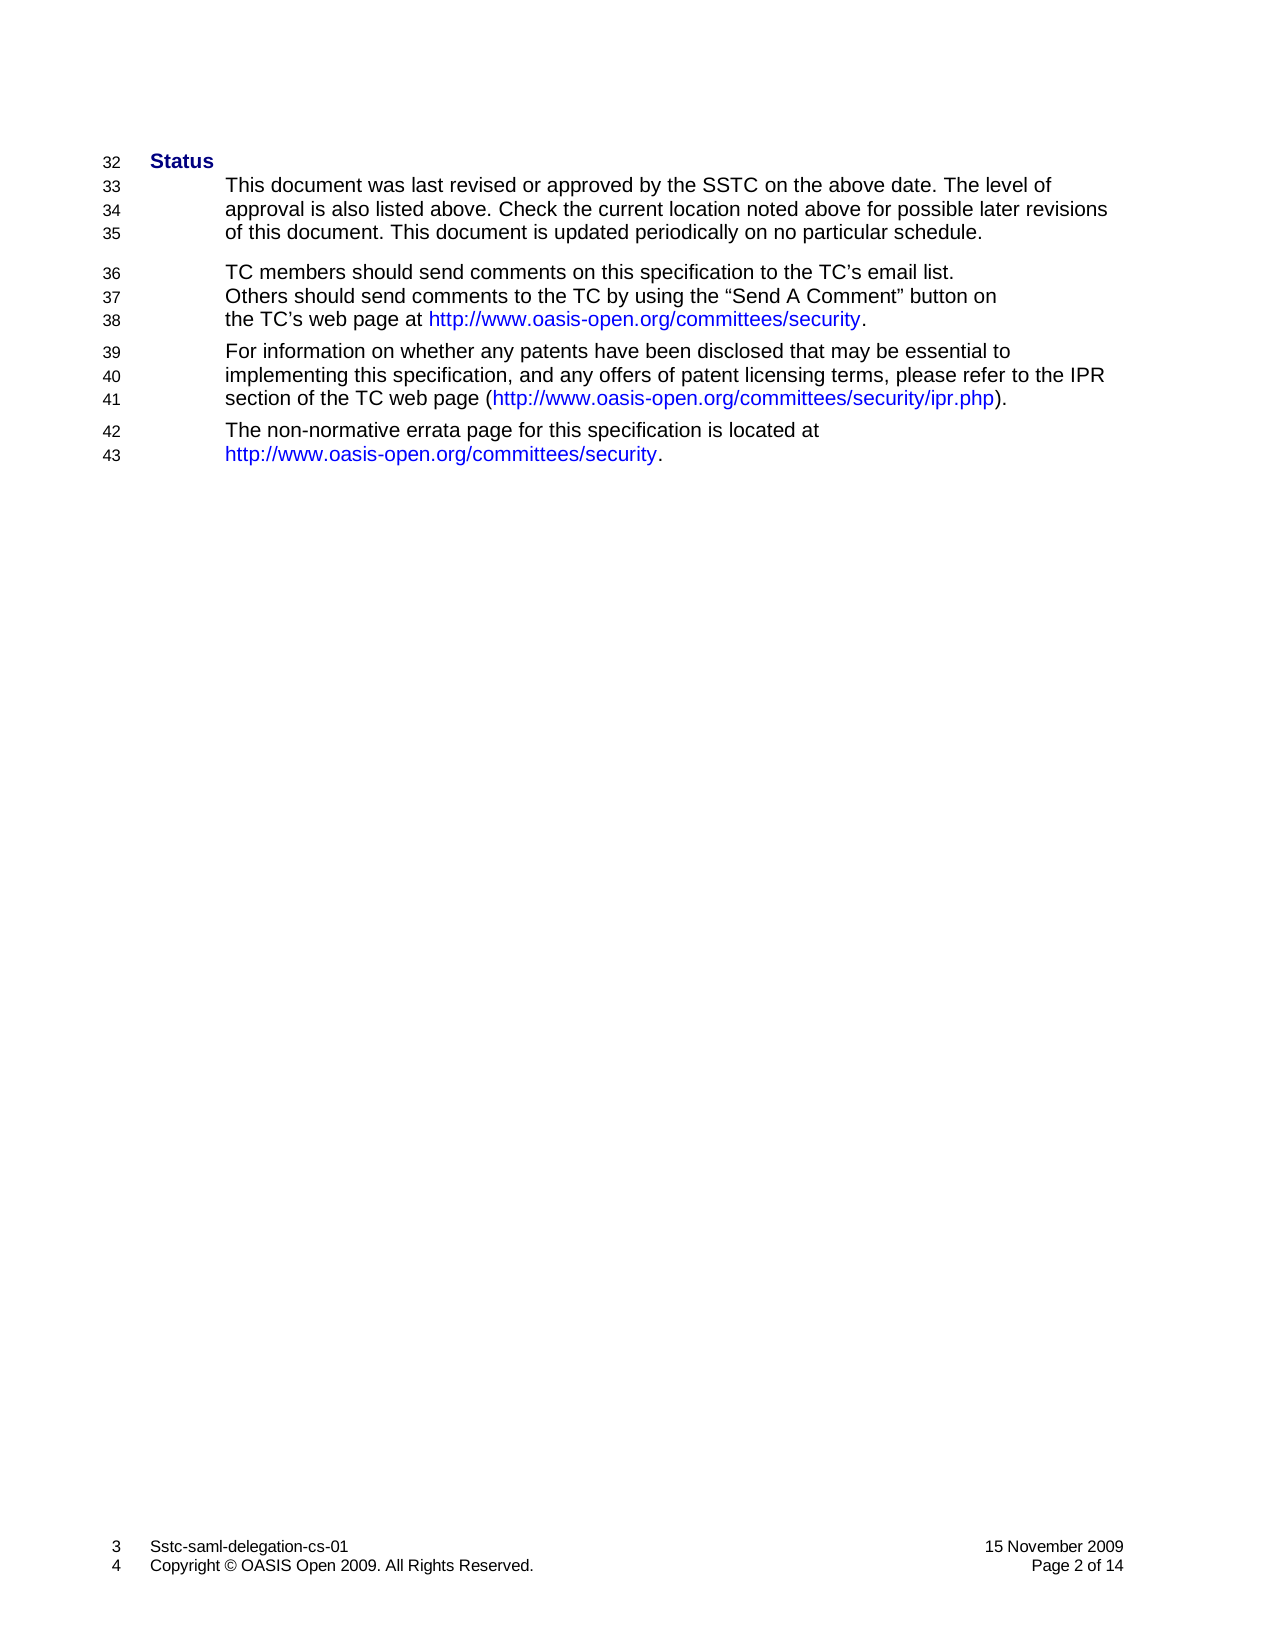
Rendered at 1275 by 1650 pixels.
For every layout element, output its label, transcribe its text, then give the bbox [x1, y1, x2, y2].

title The non-normative errata page for this specification is located at http://www.oasis-open.org/committees/security. [225, 419, 1125, 466]
title Status [150, 150, 1125, 173]
title This document was last revised or approved by the SSTC on the above date. The level of approval is also listed above. Check the current location noted above for possible later revisions of this document. This document is updated periodically on no particular schedule. [225, 173, 1125, 244]
title For information on whether any patents have been disclosed that may be essential to implementing this specification, and any offers of patent licensing terms, please refer to the IPR section of the TC web page (http://www.oasis-open.org/committees/security/ipr.php). [225, 340, 1125, 410]
text TC members should send comments on this specification to the TC’s email list. Others should send comments to the TC by using the “Send A Comment” button on the TC’s web page at http://www.oasis-open.org/committees/security. [225, 261, 1020, 331]
